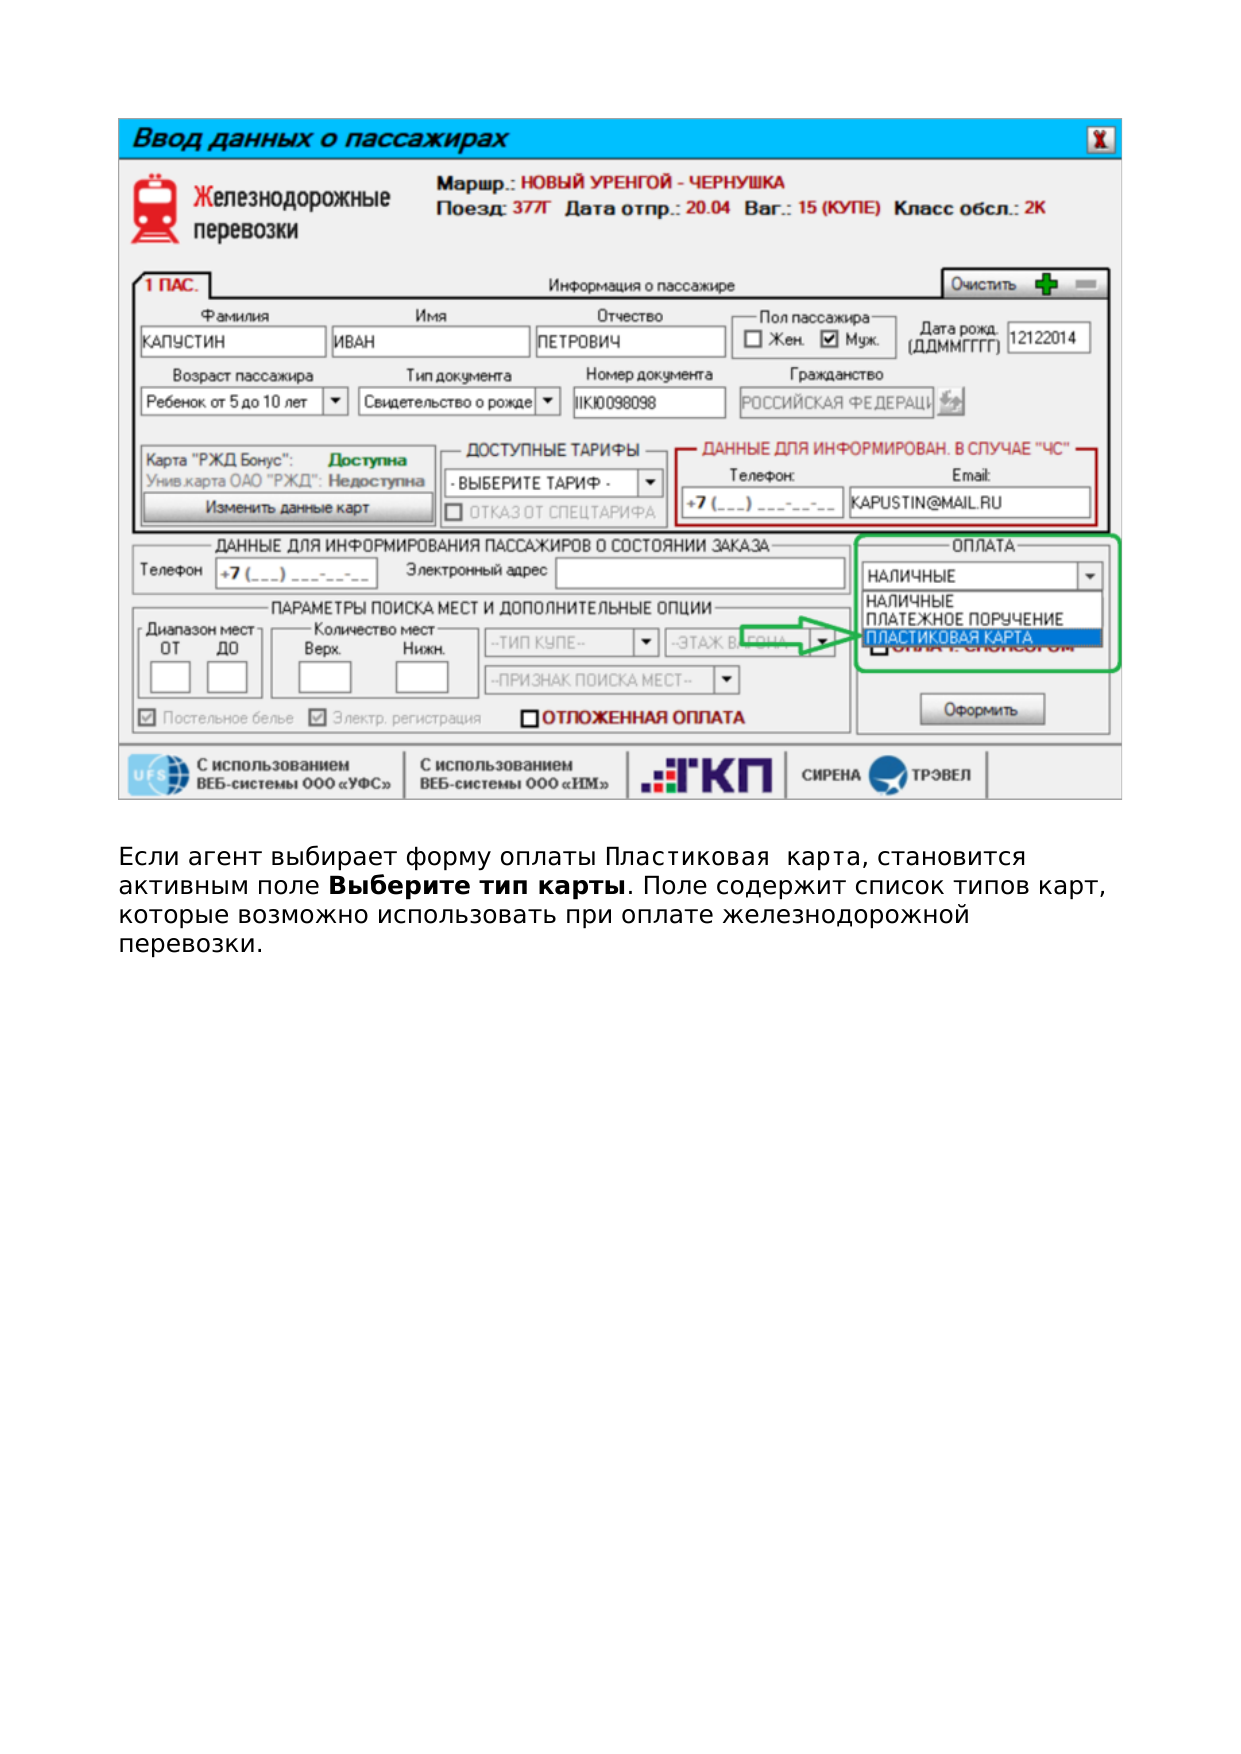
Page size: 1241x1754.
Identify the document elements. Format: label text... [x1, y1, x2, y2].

picture [118, 118, 1123, 800]
text Если агент выбирает форму оплаты Пластиковая карта, становится активным поле Выберите тип карты. Поле содержит список типов карт, которые возможно использовать при оплате железнодорожной перевозки. [118, 842, 1122, 958]
